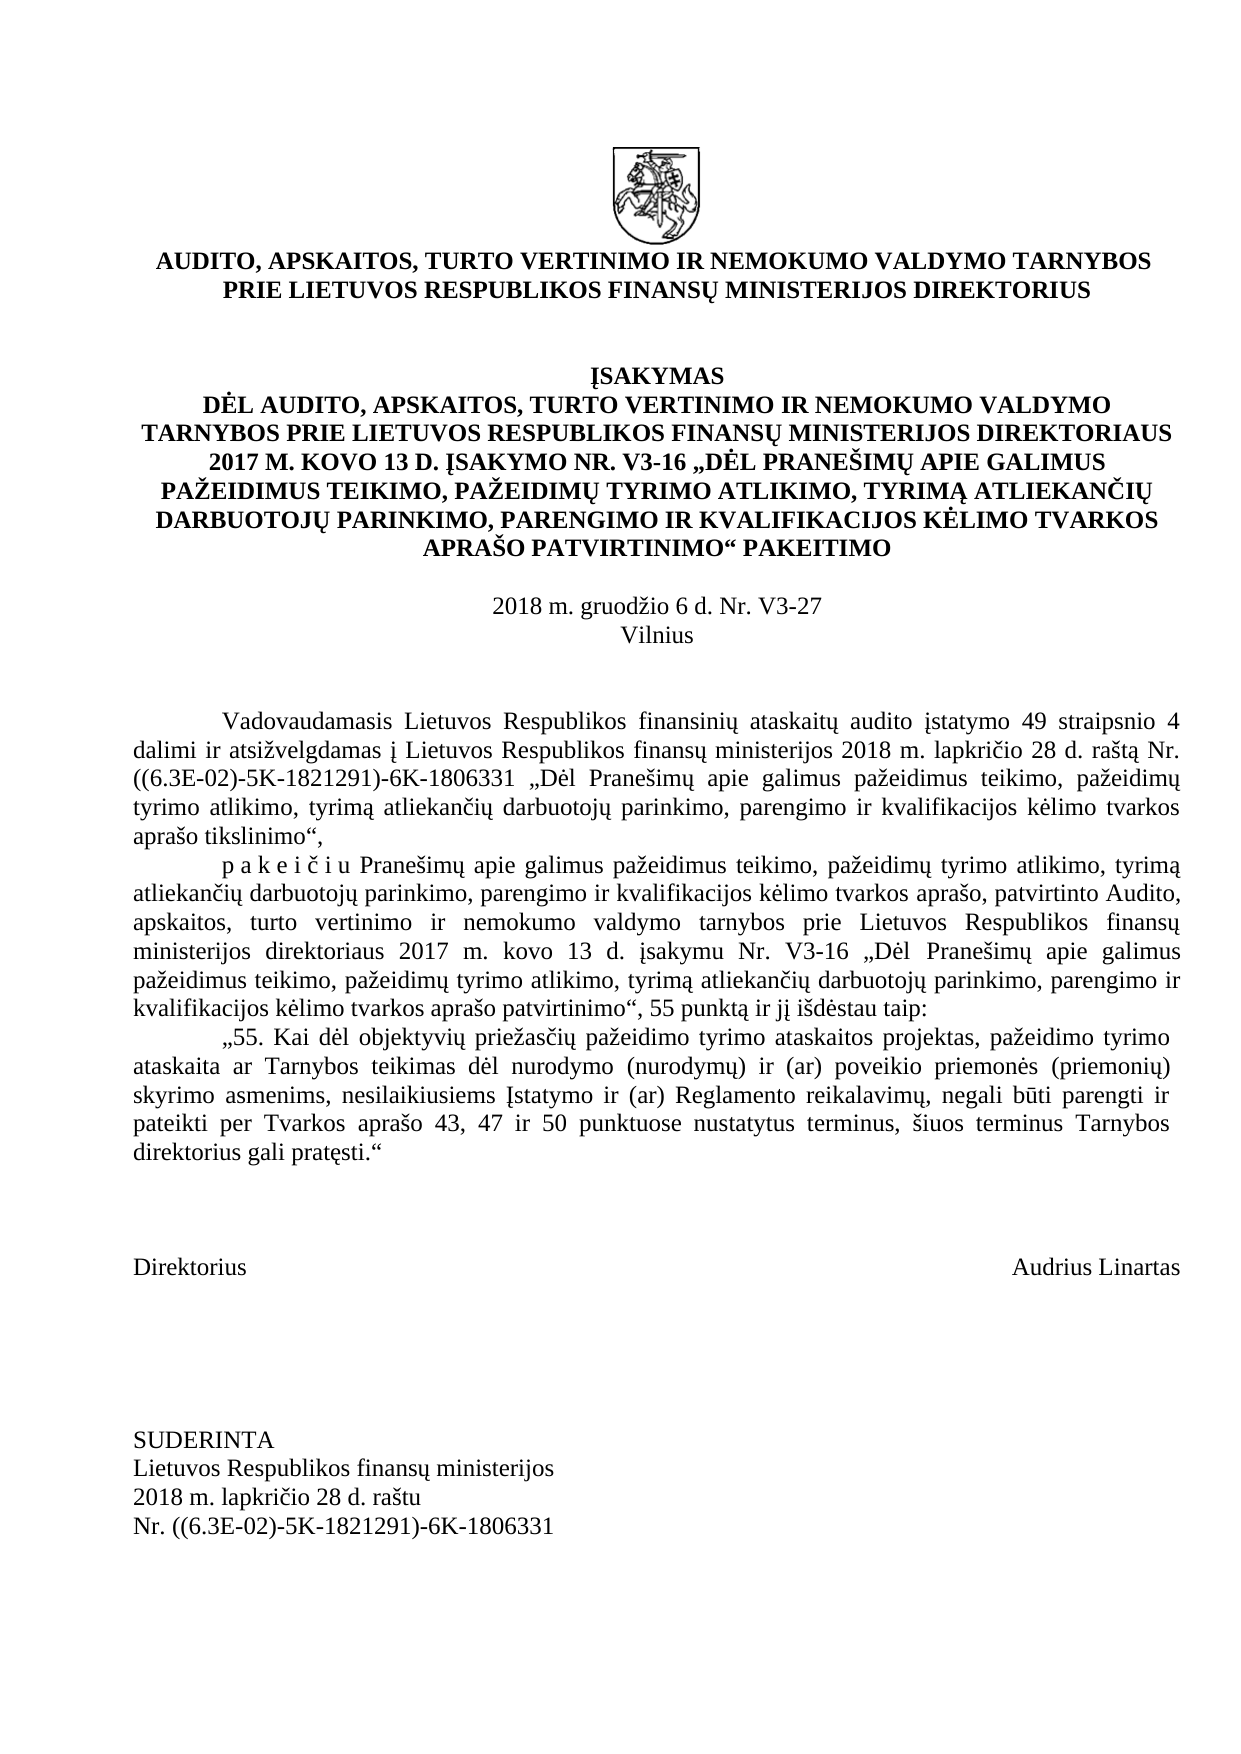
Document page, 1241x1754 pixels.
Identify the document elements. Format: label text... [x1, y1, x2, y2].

text DĖL AUDITO, APSKAITOS, TURTO VERTINIMO IR NEMOKUMO VALDYMO TARNYBOS PRIE LIETUVOS RESPUBLIKOS FINANSŲ MINISTERIJOS DIREKTORIAUS 2017 M. KOVO 13 D. ĮSAKYMO NR. V3-16 „DĖL PRANEŠIMŲ APIE GALIMUS PAŽEIDIMUS TEIKIMO, PAŽEIDIMŲ TYRIMO ATLIKIMO, TYRIMĄ ATLIEKANČIŲ DARBUOTOJŲ PARINKIMO, PARENGIMO IR KVALIFIKACIJOS KĖLIMO TVARKOS APRAŠO PATVIRTINIMO“ PAKEITIMO [133, 390, 1181, 562]
text Nr. ((6.3E-02)-5K-1821291)-6K-1806331 [133, 1511, 1181, 1540]
text Vilnius [133, 620, 1181, 648]
text PRIE LIETUVOS RESPUBLIKOS FINANSŲ MINISTERIJOS DIREKTORIUS [133, 275, 1181, 303]
text SUDERINTA [133, 1425, 1181, 1453]
text Lietuvos Respublikos finansų ministerijos [133, 1453, 1181, 1482]
text 2018 m. lapkričio 28 d. raštu [133, 1482, 1181, 1511]
text ĮSAKYMAS [133, 361, 1181, 390]
text Vadovaudamasis Lietuvos Respublikos finansinių ataskaitų audito įstatymo 49 straipsnio 4 dalimi ir atsižvelgdamas į Lietuvos Respublikos finansų ministerijos 2018 m. lapkričio 28 d. raštą Nr. ((6.3E-02)-5K-1821291)-6K-1806331 „Dėl Pranešimų apie galimus pažeidimus teikimo, pažeidimų tyrimo atlikimo, tyrimą atliekančių darbuotojų parinkimo, parengimo ir kvalifikacijos kėlimo tvarkos aprašo tikslinimo“, [133, 706, 1181, 850]
text p a k e i č i u Pranešimų apie galimus pažeidimus teikimo, pažeidimų tyrimo atlikimo, tyrimą atliekančių darbuotojų parinkimo, parengimo ir kvalifikacijos kėlimo tvarkos aprašo, patvirtinto Audito, apskaitos, turto vertinimo ir nemokumo valdymo tarnybos prie Lietuvos Respublikos finansų ministerijos direktoriaus 2017 m. kovo 13 d. įsakymu Nr. V3-16 „Dėl Pranešimų apie galimus pažeidimus teikimo, pažeidimų tyrimo atlikimo, tyrimą atliekančių darbuotojų parinkimo, parengimo ir kvalifikacijos kėlimo tvarkos aprašo patvirtinimo“, 55 punktą ir jį išdėstau taip: [133, 850, 1181, 1022]
text „55. Kai dėl objektyvių priežasčių pažeidimo tyrimo ataskaitos projektas, pažeidimo tyrimo ataskaita ar Tarnybos teikimas dėl nurodymo (nurodymų) ir (ar) poveikio priemonės (priemonių) skyrimo asmenims, nesilaikiusiems Įstatymo ir (ar) Reglamento reikalavimų, negali būti parengti ir pateikti per Tvarkos aprašo 43, 47 ir 50 punktuose nustatytus terminus, šiuos terminus Tarnybos direktorius gali pratęsti.“ [133, 1022, 1171, 1166]
text Direktorius Audrius Linartas [133, 1252, 1181, 1281]
text AUDITO, APSKAITOS, TURTO VERTINIMO IR NEMOKUMO VALDYMO TARNYBOS [133, 246, 1181, 275]
text 2018 m. gruodžio 6 d. Nr. V3-27 [133, 591, 1181, 620]
